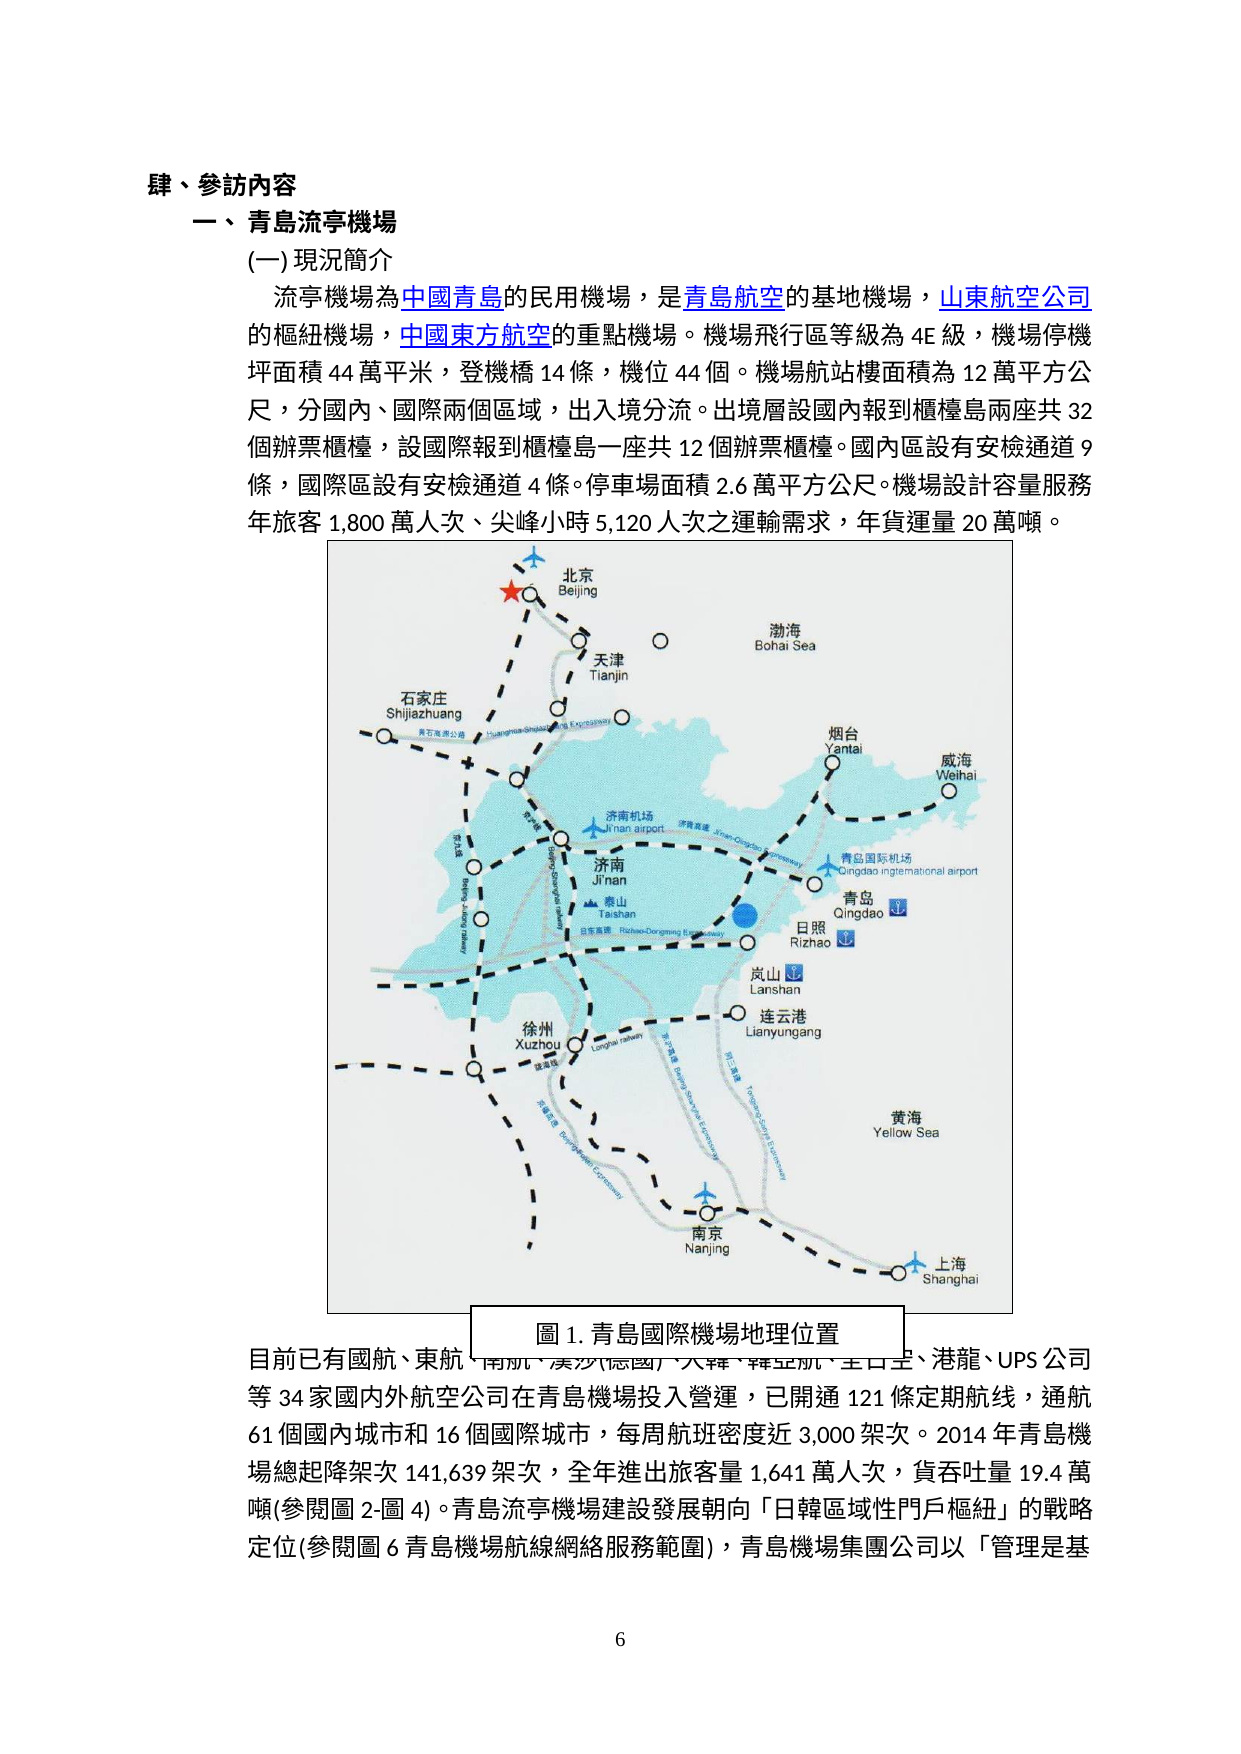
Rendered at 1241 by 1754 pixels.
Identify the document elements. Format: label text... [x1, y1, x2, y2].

list 流亭機場為中國青島的民用機場，是青島航空的基地機場，山東航空公司的樞紐機場，中國東方航空的重點機場。機場飛行區等級為4E級，機場停機坪面積44萬平米，登機橋14條，機位44個。機場航站樓面積為12萬平方公尺，分國內、國際兩個區域，出入境分流。出境層設國內報到櫃檯島兩座共32個辦票櫃檯，設國際報到櫃檯島一座共12個辦票櫃檯。國內區設有安檢通道9條，國際區設有安檢通道4條。停車場面積2.6萬平方公尺。機場設計容量服務年旅客1,800萬人次、尖峰小時5,120人次之運輸需求，年貨運量20萬噸。 [248, 277, 1092, 539]
picture [328, 541, 1012, 1313]
text 圖1. 青島國際機場地理位置 [487, 1314, 888, 1350]
list 青島流亭機場 [192, 202, 1092, 239]
list 現況簡介 [248, 239, 1092, 277]
list 目前已有國航、東航、南航、漢莎(德國)、大韓、韓亞航、全日空、港龍、UPS公司等34家國内外航空公司在青島機場投入營運，已開通121條定期航线，通航61個國內城市和16個國際城市，每周航班密度近3,000架次。2014年青島機場總起降架次141,639架次，全年進出旅客量1,641萬人次，貨吞吐量19.4萬噸(參閱圖2-圖4)。青島流亭機場建設發展朝向「日韓區域性門戶樞紐」的戰略定位(參閱圖6青島機場航線網絡服務範圍)，青島機場集團公司以「管理是基 [248, 1339, 1092, 1564]
subtitle 肆、參訪內容 [148, 164, 1092, 202]
